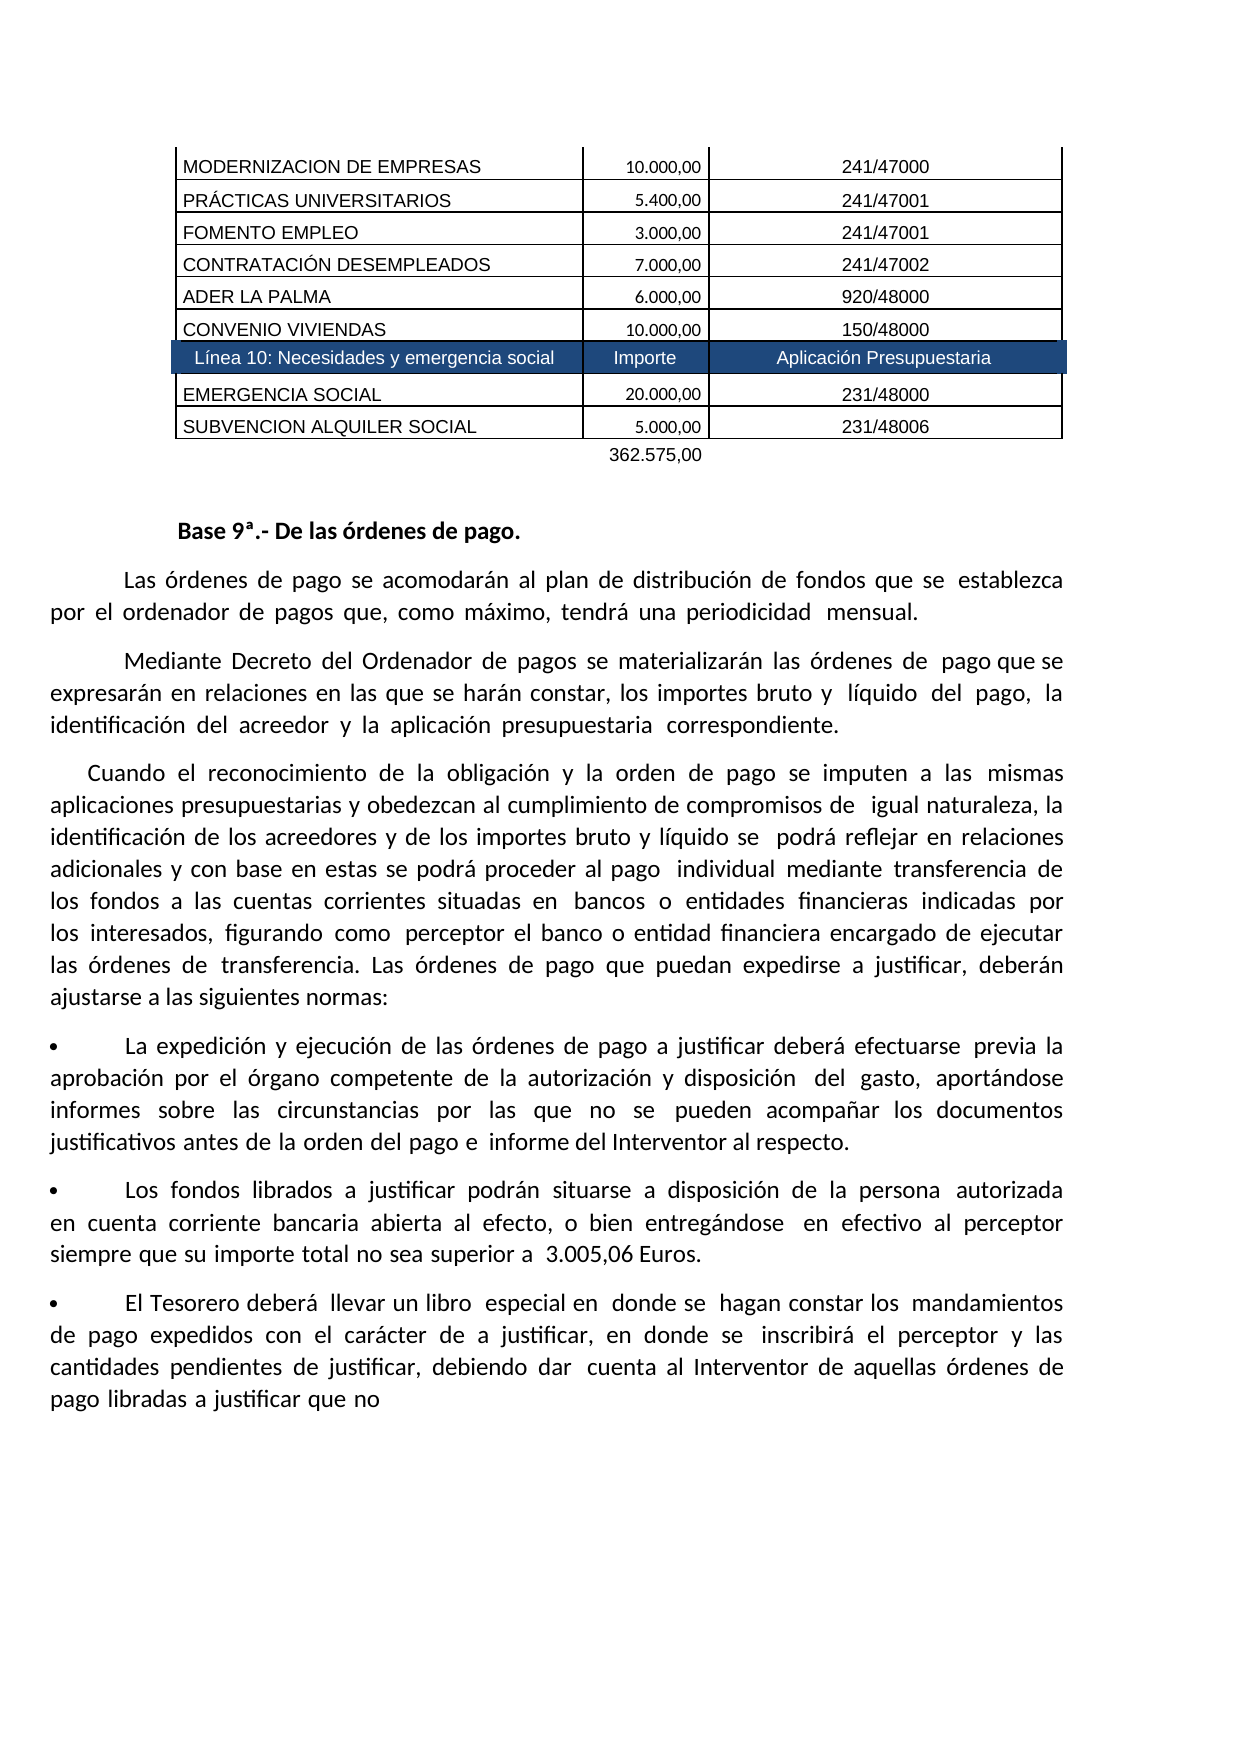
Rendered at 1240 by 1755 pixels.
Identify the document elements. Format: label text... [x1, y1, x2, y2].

text Cuando el reconocimiento de la obligación y la orden de pago se imputen a las mismas aplicaciones presupuestarias y obedezcan al cumplimiento de compromisos de igual naturaleza, la identificación de los acreedores y de los importes bruto y líquido se podrá reflejar en relaciones adicionales y con base en estas se podrá proceder al pago individual mediante transferencia de los fondos a las cuentas corrientes situadas en bancos o entidades financieras indicadas por los interesados, figurando como perceptor el banco o entidad financiera encargado de ejecutar las órdenes de transferencia. Las órdenes de pago que puedan expedirse a justificar, deberán ajustarse a las siguientes normas: [50, 758, 1064, 1012]
list Los fondos librados a justificar podrán situarse a disposición de la persona autorizada en cuenta corriente bancaria abierta al efecto, o bien entregándose en efectivo al perceptor siempre que su importe total no sea superior a 3.005,06 Euros. [50, 1175, 1064, 1269]
table_cell 231/48006 [710, 407, 1061, 437]
table_cell Importe [584, 342, 708, 373]
table_cell ADER LA PALMA [177, 277, 582, 308]
table_cell 5.000,00 [584, 407, 708, 437]
text Las órdenes de pago se acomodarán al plan de distribución de fondos que se establezca por el ordenador de pagos que, como máximo, tendrá una periodicidad mensual. [50, 564, 1064, 627]
text 362.575,00 [115, 444, 1196, 465]
table_cell FOMENTO EMPLEO [177, 213, 582, 243]
table_cell CONTRATACIÓN DESEMPLEADOS [177, 245, 582, 276]
text Mediante Decreto del Ordenador de pagos se materializarán las órdenes de pago que se expresarán en relaciones en las que se harán constar, los importes bruto y líquido del pago, la identificación del acreedor y la aplicación presupuestaria correspondiente. [50, 645, 1064, 739]
table_cell 150/48000 [710, 310, 1061, 340]
table_cell 241/47002 [710, 245, 1061, 276]
table_cell 241/47001 [710, 213, 1061, 243]
table_header 241/47000 [710, 147, 1061, 179]
table_cell EMERGENCIA SOCIAL [177, 374, 582, 405]
table_cell 10.000,00 [584, 310, 708, 340]
table_cell CONVENIO VIVIENDAS [177, 310, 582, 340]
list La expedición y ejecución de las órdenes de pago a justificar deberá efectuarse previa la aprobación por el órgano competente de la autorización y disposición del gasto, aportándose informes sobre las circunstancias por las que no se pueden acompañar los documentos justificativos antes de la orden del pago e informe del Interventor al respecto. [50, 1030, 1064, 1157]
table_header 10.000,00 [584, 147, 708, 179]
table_cell 231/48000 [710, 374, 1061, 405]
table_cell Línea 10: Necesidades y emergencia social [181, 342, 582, 373]
table_cell 5.400,00 [584, 180, 708, 211]
table_cell 20.000,00 [584, 374, 708, 405]
table_cell 6.000,00 [584, 277, 708, 308]
table_header MODERNIZACION DE EMPRESAS [177, 147, 582, 179]
subtitle Base 9ª.- De las órdenes de pago. [177, 515, 1196, 545]
table_cell PRÁCTICAS UNIVERSITARIOS [177, 180, 582, 211]
table_cell Aplicación Presupuestaria [710, 342, 1057, 373]
table_cell SUBVENCION ALQUILER SOCIAL [177, 407, 582, 437]
table_cell 241/47001 [710, 180, 1061, 211]
table_cell 3.000,00 [584, 213, 708, 243]
list El Tesorero deberá llevar un libro especial en donde se hagan constar los mandamientos de pago expedidos con el carácter de a justificar, en donde se inscribirá el perceptor y las cantidades pendientes de justificar, debiendo dar cuenta al Interventor de aquellas órdenes de pago libradas a justificar que no [50, 1287, 1064, 1414]
table_cell 7.000,00 [584, 245, 708, 276]
table_cell 920/48000 [710, 277, 1061, 308]
